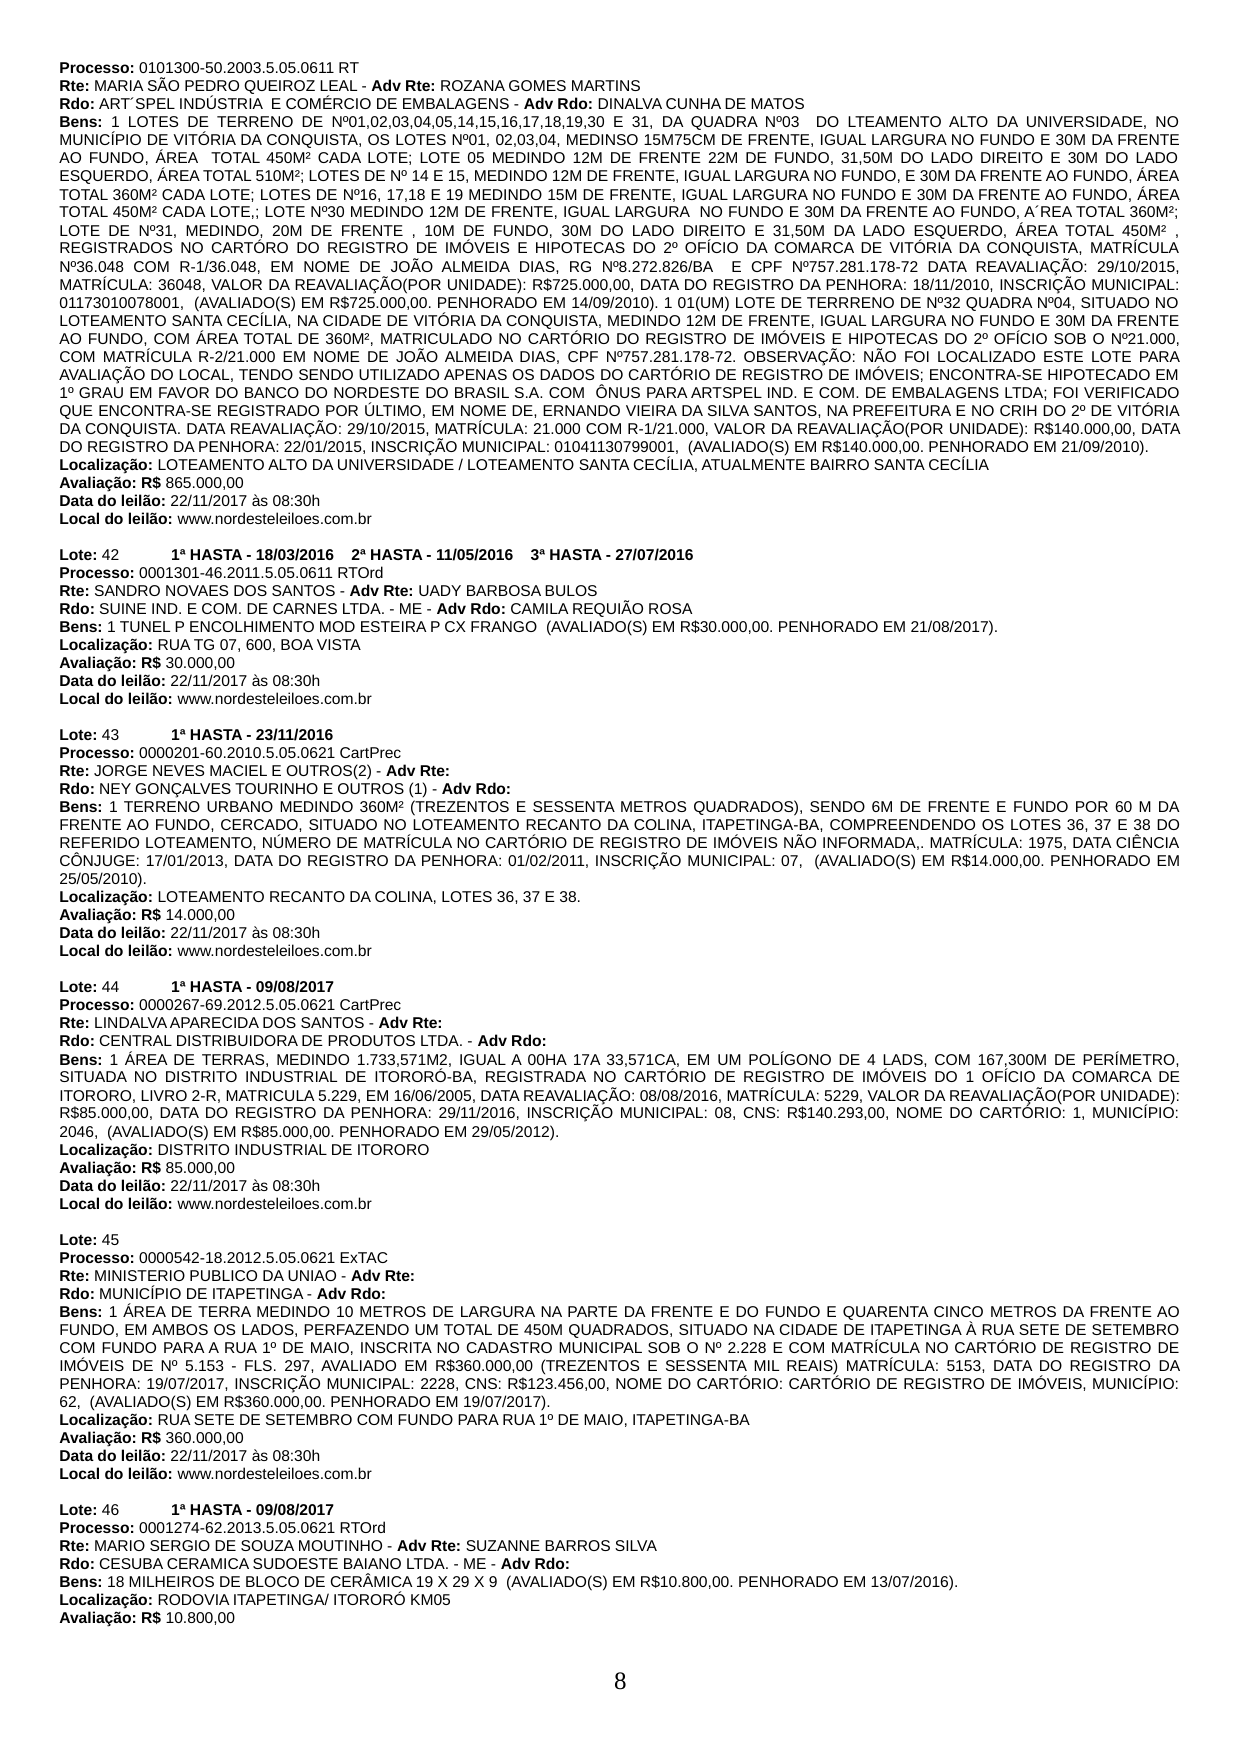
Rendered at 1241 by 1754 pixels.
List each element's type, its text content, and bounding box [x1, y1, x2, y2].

text Local do leilão: www.nordesteleiloes.com.br [59, 690, 1181, 708]
text Processo: 0000201-60.2010.5.05.0621 CartPrec [59, 744, 1181, 762]
text Localização: DISTRITO INDUSTRIAL DE ITORORO [59, 1140, 1181, 1158]
text Rte: MINISTERIO PUBLICO DA UNIAO - Adv Rte: [59, 1266, 1181, 1284]
text Rdo: ART´SPEL INDÚSTRIA E COMÉRCIO DE EMBALAGENS - Adv Rdo: DINALVA CUNHA DE MATOS [59, 95, 1181, 113]
text Localização: RODOVIA ITAPETINGA/ ITORORÓ KM05 [59, 1591, 1181, 1609]
text Avaliação: R$ 14.000,00 [59, 906, 1181, 924]
text Data do leilão: 22/11/2017 às 08:30h [59, 672, 1181, 690]
text Lote: 46 1ª HASTA - 09/08/2017 [59, 1501, 1181, 1519]
text Localização: RUA SETE DE SETEMBRO COM FUNDO PARA RUA 1º DE MAIO, ITAPETINGA-BA [59, 1411, 1181, 1429]
text Lote: 43 1ª HASTA - 23/11/2016 [59, 726, 1181, 744]
text Processo: 0001301-46.2011.5.05.0611 RTOrd [59, 564, 1181, 582]
text Avaliação: R$ 360.000,00 [59, 1429, 1181, 1447]
text Local do leilão: www.nordesteleiloes.com.br [59, 509, 1181, 528]
text Data do leilão: 22/11/2017 às 08:30h [59, 924, 1181, 942]
text Data do leilão: 22/11/2017 às 08:30h [59, 1176, 1181, 1194]
text Data do leilão: 22/11/2017 às 08:30h [59, 1447, 1181, 1465]
text Local do leilão: www.nordesteleiloes.com.br [59, 1465, 1181, 1483]
text Avaliação: R$ 85.000,00 [59, 1158, 1181, 1176]
text Processo: 0000267-69.2012.5.05.0621 CartPrec [59, 996, 1181, 1014]
text Rte: LINDALVA APARECIDA DOS SANTOS - Adv Rte: [59, 1014, 1181, 1032]
text Rte: MARIO SERGIO DE SOUZA MOUTINHO - Adv Rte: SUZANNE BARROS SILVA [59, 1537, 1181, 1555]
text Lote: 45 [59, 1230, 1181, 1248]
text Lote: 44 1ª HASTA - 09/08/2017 [59, 978, 1181, 996]
text Localização: RUA TG 07, 600, BOA VISTA [59, 636, 1181, 654]
text Bens: 18 MILHEIROS DE BLOCO DE CERÂMICA 19 X 29 X 9 (AVALIADO(S) EM R$10.800,00. PENHORADO EM 13/07/2016). [59, 1573, 1181, 1591]
text Rte: MARIA SÃO PEDRO QUEIROZ LEAL - Adv Rte: ROZANA GOMES MARTINS [59, 77, 1181, 95]
text Processo: 0101300-50.2003.5.05.0611 RT [59, 59, 1181, 77]
text Local do leilão: www.nordesteleiloes.com.br [59, 942, 1181, 960]
text Avaliação: R$ 865.000,00 [59, 473, 1181, 492]
text Rdo: CENTRAL DISTRIBUIDORA DE PRODUTOS LTDA. - Adv Rdo: [59, 1032, 1181, 1050]
text Processo: 0000542-18.2012.5.05.0621 ExTAC [59, 1248, 1181, 1266]
text Rdo: CESUBA CERAMICA SUDOESTE BAIANO LTDA. - ME - Adv Rdo: [59, 1555, 1181, 1573]
text Avaliação: R$ 30.000,00 [59, 654, 1181, 672]
text Data do leilão: 22/11/2017 às 08:30h [59, 492, 1181, 509]
text Avaliação: R$ 10.800,00 [59, 1609, 1181, 1627]
text Bens: 1 LOTES DE TERRENO DE Nº01,02,03,04,05,14,15,16,17,18,19,30 E 31, DA QUADRA Nº03 DO LTEAMENTO ALTO DA UNIVERSIDADE, NO MUNICÍPIO DE VITÓRIA DA CONQUISTA, OS LOTES Nº01, 02,03,04, MEDINSO 15M75CM DE FRENTE, IGUAL LARGURA NO FUNDO E 30M DA FRENTE AO FUNDO, ÁREA TOTAL 450M² CADA LOTE; LOTE 05 MEDINDO 12M DE FRENTE 22M DE FUNDO, 31,50M DO LADO DIREITO E 30M DO LADO ESQUERDO, ÁREA TOTAL 510M²; LOTES DE Nº 14 E 15, MEDINDO 12M DE FRENTE, IGUAL LARGURA NO FUNDO, E 30M DA FRENTE AO FUNDO, ÁREA TOTAL 360M² CADA LOTE; LOTES DE Nº16, 17,18 E 19 MEDINDO 15M DE FRENTE, IGUAL LARGURA NO FUNDO E 30M DA FRENTE AO FUNDO, ÁREA TOTAL 450M² CADA LOTE,; LOTE Nº30 MEDINDO 12M DE FRENTE, IGUAL LARGURA NO FUNDO E 30M DA FRENTE AO FUNDO, A´REA TOTAL 360M²; LOTE DE Nº31, MEDINDO, 20M DE FRENTE , 10M DE FUNDO, 30M DO LADO DIREITO E 31,50M DA LADO ESQUERDO, ÁREA TOTAL 450M² , REGISTRADOS NO CARTÓRO DO REGISTRO DE IMÓVEIS E HIPOTECAS DO 2º OFÍCIO DA COMARCA DE VITÓRIA DA CONQUISTA, MATRÍCULA Nº36.048 COM R-1/36.048, EM NOME DE JOÃO ALMEIDA DIAS, RG Nº8.272.826/BA E CPF Nº757.281.178-72 DATA REAVALIAÇÃO: 29/10/2015, MATRÍCULA: 36048, VALOR DA REAVALIAÇÃO(POR UNIDADE): R$725.000,00, DATA DO REGISTRO DA PENHORA: 18/11/2010, INSCRIÇÃO MUNICIPAL: 01173010078001, (AVALIADO(S) EM R$725.000,00. PENHORADO EM 14/09/2010). 1 01(UM) LOTE DE TERRRENO DE Nº32 QUADRA Nº04, SITUADO NO LOTEAMENTO SANTA CECÍLIA, NA CIDADE DE VITÓRIA DA CONQUISTA, MEDINDO 12M DE FRENTE, IGUAL LARGURA NO FUNDO E 30M DA FRENTE AO FUNDO, COM ÁREA TOTAL DE 360M², MATRICULADO NO CARTÓRIO DO REGISTRO DE IMÓVEIS E HIPOTECAS DO 2º OFÍCIO SOB O Nº21.000, COM MATRÍCULA R-2/21.000 EM NOME DE JOÃO ALMEIDA DIAS, CPF Nº757.281.178-72. OBSERVAÇÃO: NÃO FOI LOCALIZADO ESTE LOTE PARA AVALIAÇÃO DO LOCAL, TENDO SENDO UTILIZADO APENAS OS DADOS DO CARTÓRIO DE REGISTRO DE IMÓVEIS; ENCONTRA-SE HIPOTECADO EM 1º GRAU EM FAVOR DO BANCO DO NORDESTE DO BRASIL S.A. COM ÔNUS PARA ARTSPEL IND. E COM. DE EMBALAGENS LTDA; FOI VERIFICADO QUE ENCONTRA-SE REGISTRADO POR ÚLTIMO, EM NOME DE, ERNANDO VIEIRA DA SILVA SANTOS, NA PREFEITURA E NO CRIH DO 2º DE VITÓRIA DA CONQUISTA. DATA REAVALIAÇÃO: 29/10/2015, MATRÍCULA: 21.000 COM R-1/21.000, VALOR DA REAVALIAÇÃO(POR UNIDADE): R$140.000,00, DATA DO REGISTRO DA PENHORA: 22/01/2015, INSCRIÇÃO MUNICIPAL: 01041130799001, (AVALIADO(S) EM R$140.000,00. PENHORADO EM 21/09/2010). [59, 113, 1181, 456]
text Rdo: NEY GONÇALVES TOURINHO E OUTROS (1) - Adv Rdo: [59, 780, 1181, 798]
text Localização: LOTEAMENTO RECANTO DA COLINA, LOTES 36, 37 E 38. [59, 888, 1181, 906]
text Bens: 1 ÁREA DE TERRA MEDINDO 10 METROS DE LARGURA NA PARTE DA FRENTE E DO FUNDO E QUARENTA CINCO METROS DA FRENTE AO FUNDO, EM AMBOS OS LADOS, PERFAZENDO UM TOTAL DE 450M QUADRADOS, SITUADO NA CIDADE DE ITAPETINGA À RUA SETE DE SETEMBRO COM FUNDO PARA A RUA 1º DE MAIO, INSCRITA NO CADASTRO MUNICIPAL SOB O Nº 2.228 E COM MATRÍCULA NO CARTÓRIO DE REGISTRO DE IMÓVEIS DE Nº 5.153 - FLS. 297, AVALIADO EM R$360.000,00 (TREZENTOS E SESSENTA MIL REAIS) MATRÍCULA: 5153, DATA DO REGISTRO DA PENHORA: 19/07/2017, INSCRIÇÃO MUNICIPAL: 2228, CNS: R$123.456,00, NOME DO CARTÓRIO: CARTÓRIO DE REGISTRO DE IMÓVEIS, MUNICÍPIO: 62, (AVALIADO(S) EM R$360.000,00. PENHORADO EM 19/07/2017). [59, 1302, 1181, 1411]
text Processo: 0001274-62.2013.5.05.0621 RTOrd [59, 1519, 1181, 1537]
text Bens: 1 TERRENO URBANO MEDINDO 360M² (TREZENTOS E SESSENTA METROS QUADRADOS), SENDO 6M DE FRENTE E FUNDO POR 60 M DA FRENTE AO FUNDO, CERCADO, SITUADO NO LOTEAMENTO RECANTO DA COLINA, ITAPETINGA-BA, COMPREENDENDO OS LOTES 36, 37 E 38 DO REFERIDO LOTEAMENTO, NÚMERO DE MATRÍCULA NO CARTÓRIO DE REGISTRO DE IMÓVEIS NÃO INFORMADA,. MATRÍCULA: 1975, DATA CIÊNCIA CÔNJUGE: 17/01/2013, DATA DO REGISTRO DA PENHORA: 01/02/2011, INSCRIÇÃO MUNICIPAL: 07, (AVALIADO(S) EM R$14.000,00. PENHORADO EM 25/05/2010). [59, 798, 1181, 888]
text Localização: LOTEAMENTO ALTO DA UNIVERSIDADE / LOTEAMENTO SANTA CECÍLIA, ATUALMENTE BAIRRO SANTA CECÍLIA [59, 456, 1181, 473]
text Lote: 42 1ª HASTA - 18/03/2016 2ª HASTA - 11/05/2016 3ª HASTA - 27/07/2016 [59, 546, 1181, 564]
text Bens: 1 ÁREA DE TERRAS, MEDINDO 1.733,571M2, IGUAL A 00HA 17A 33,571CA, EM UM POLÍGONO DE 4 LADS, COM 167,300M DE PERÍMETRO, SITUADA NO DISTRITO INDUSTRIAL DE ITORORÓ-BA, REGISTRADA NO CARTÓRIO DE REGISTRO DE IMÓVEIS DO 1 OFÍCIO DA COMARCA DE ITORORO, LIVRO 2-R, MATRICULA 5.229, EM 16/06/2005, DATA REAVALIAÇÃO: 08/08/2016, MATRÍCULA: 5229, VALOR DA REAVALIAÇÃO(POR UNIDADE): R$85.000,00, DATA DO REGISTRO DA PENHORA: 29/11/2016, INSCRIÇÃO MUNICIPAL: 08, CNS: R$140.293,00, NOME DO CARTÓRIO: 1, MUNICÍPIO: 2046, (AVALIADO(S) EM R$85.000,00. PENHORADO EM 29/05/2012). [59, 1050, 1181, 1140]
text Rdo: MUNICÍPIO DE ITAPETINGA - Adv Rdo: [59, 1284, 1181, 1302]
text Bens: 1 TUNEL P ENCOLHIMENTO MOD ESTEIRA P CX FRANGO (AVALIADO(S) EM R$30.000,00. PENHORADO EM 21/08/2017). [59, 618, 1181, 636]
text Rte: SANDRO NOVAES DOS SANTOS - Adv Rte: UADY BARBOSA BULOS [59, 582, 1181, 600]
text Rdo: SUINE IND. E COM. DE CARNES LTDA. - ME - Adv Rdo: CAMILA REQUIÃO ROSA [59, 600, 1181, 618]
text Local do leilão: www.nordesteleiloes.com.br [59, 1194, 1181, 1212]
text Rte: JORGE NEVES MACIEL E OUTROS(2) - Adv Rte: [59, 762, 1181, 780]
